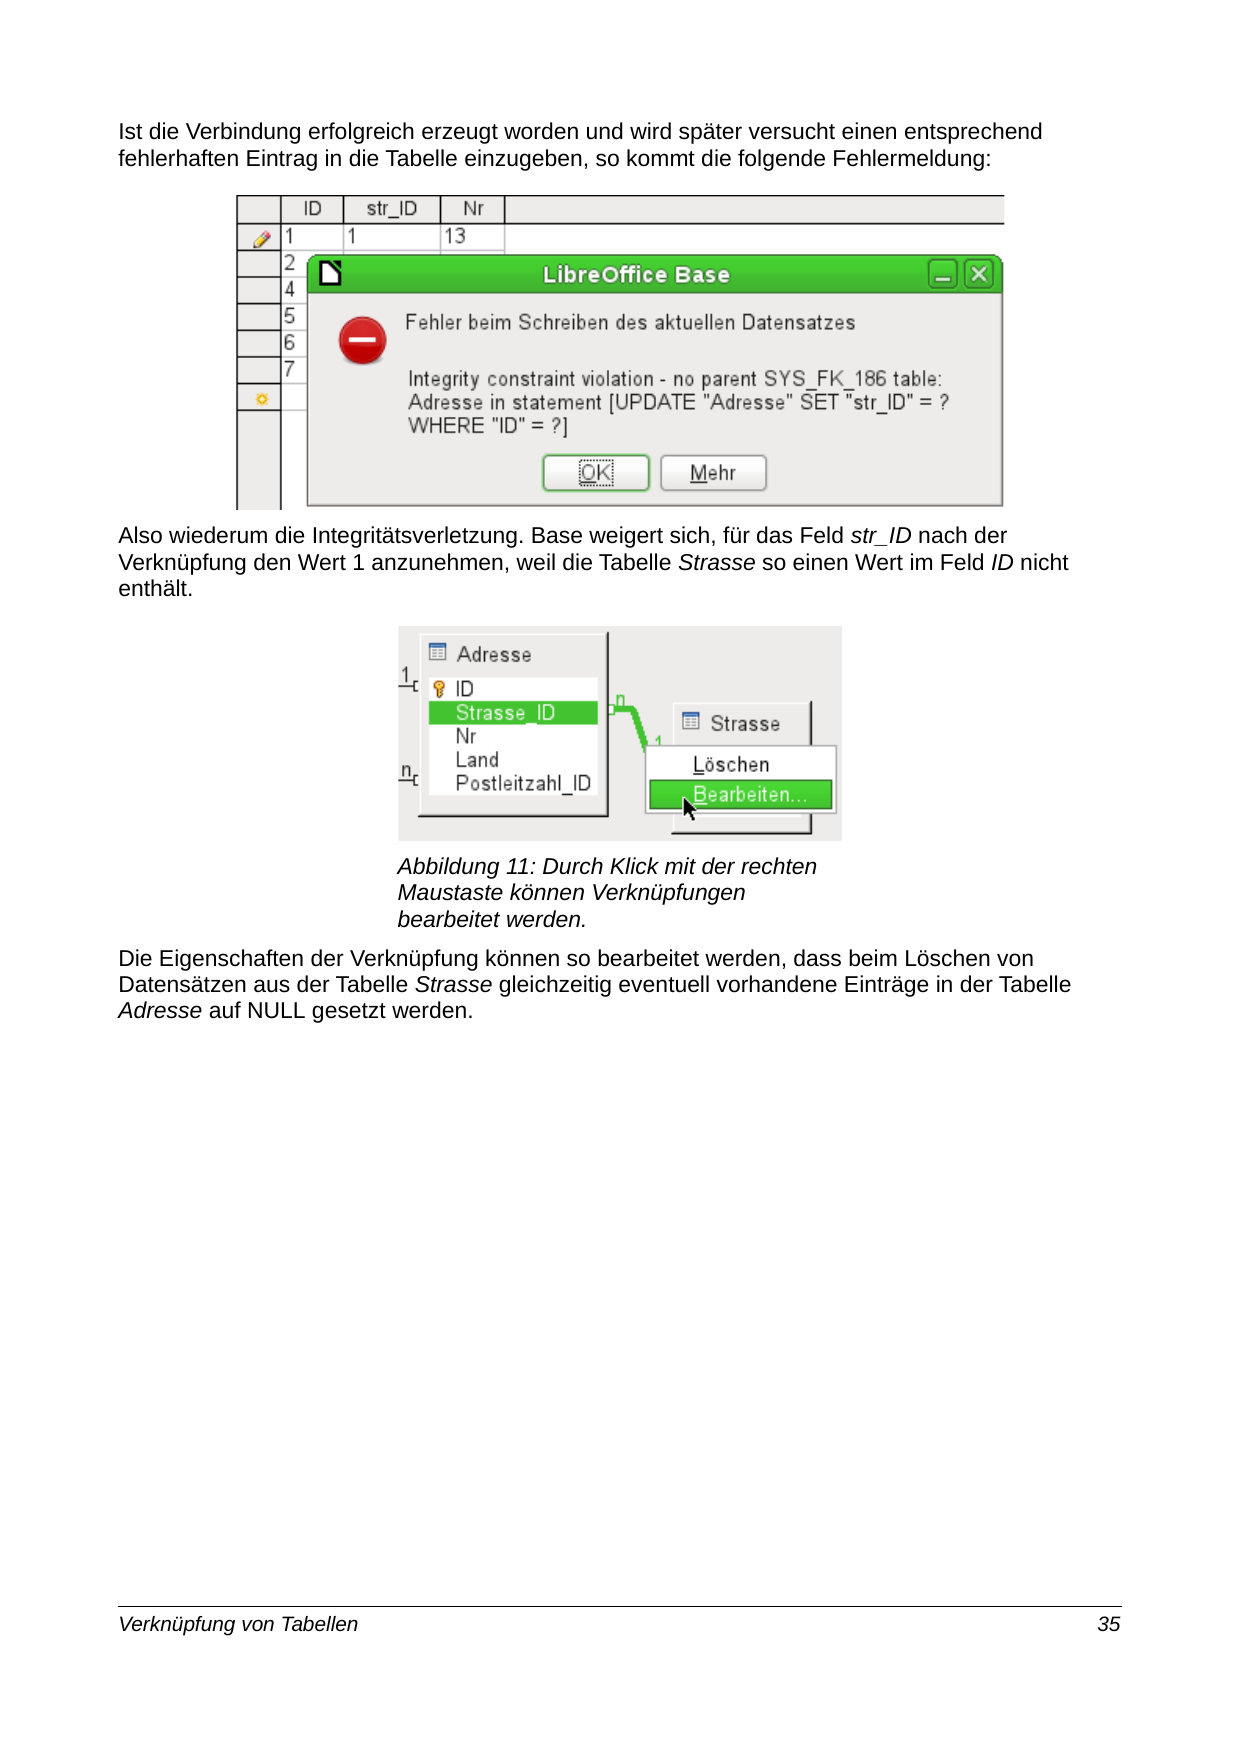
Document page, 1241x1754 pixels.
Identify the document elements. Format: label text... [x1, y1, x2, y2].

text Also wiederum die Integritätsverletzung. Base weigert sich, für das Feld str_ID nach der Verknüpfung den Wert 1 anzunehmen, weil die Tabelle Strasse so einen Wert im Feld ID nicht enthält. [118, 522, 1122, 601]
text Die Eigenschaften der Verknüpfung können so bearbeitet werden, dass beim Löschen von Datensätzen aus der Tabelle Strasse gleichzeitig eventuell vorhandene Einträge in der Tabelle Adresse auf NULL gesetzt werden. [118, 944, 1122, 1023]
text Ist die Verbindung erfolgreich erzeugt worden und wird später versucht einen entsprechend fehlerhaften Eintrag in die Tabelle einzugeben, so kommt die folgende Fehlermeldung: [118, 118, 1122, 171]
text Abbildung 11: Durch Klick mit der rechten Maustaste können Verknüpfungen bearbeitet werden. [397, 853, 843, 932]
picture [398, 626, 842, 841]
picture [235, 195, 1005, 510]
